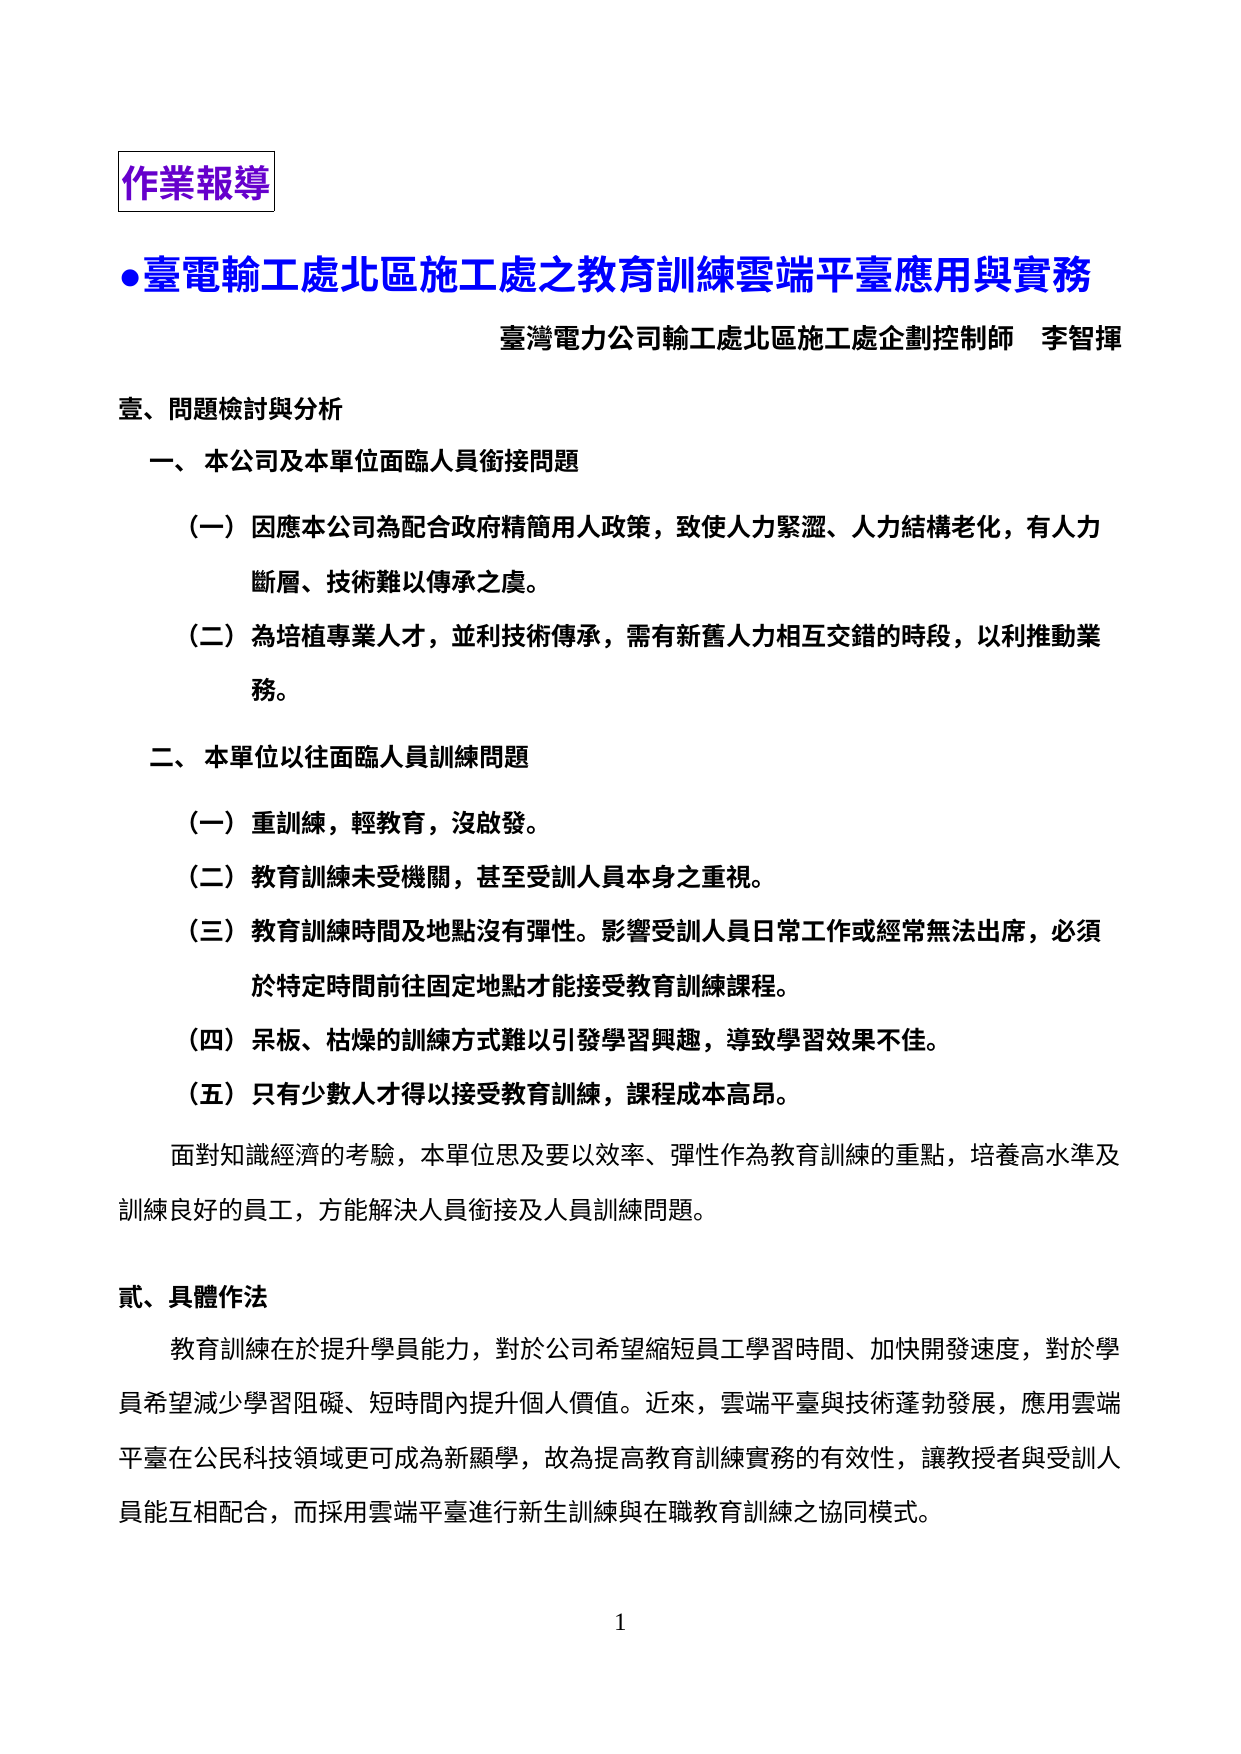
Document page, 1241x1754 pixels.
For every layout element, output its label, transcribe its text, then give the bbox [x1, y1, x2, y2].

subtitle 本單位以往面臨人員訓練問題 [149, 737, 1122, 773]
subtitle 本公司及本單位面臨人員銜接問題 [149, 442, 1122, 478]
text 作業報導 [119, 152, 274, 211]
subtitle 因應本公司為配合政府精簡用人政策，致使人力緊澀、人力結構老化，有人力斷層、技術難以傳承之虞。 [174, 508, 1122, 598]
subtitle 問題檢討與分析 [118, 389, 1122, 425]
subtitle ●臺電輸工處北區施工處之教育訓練雲端平臺應用與實務 [118, 243, 1122, 301]
text [275, 151, 1122, 211]
text 教育訓練在於提升學員能力，對於公司希望縮短員工學習時間、加快開發速度，對於學員希望減少學習阻礙、短時間內提升個人價值。近來，雲端平臺與技術蓬勃發展，應用雲端平臺在公民科技領域更可成為新顯學，故為提高教育訓練實務的有效性，讓教授者與受訓人員能互相配合，而採用雲端平臺進行新生訓練與在職教育訓練之協同模式。 [118, 1329, 1122, 1529]
subtitle 呆板、枯燥的訓練方式難以引發學習興趣，導致學習效果不佳。 [174, 1021, 1122, 1057]
text 臺灣電力公司輸工處北區施工處企劃控制師 李智揮 [118, 317, 1122, 357]
subtitle 重訓練，輕教育，沒啟發。 [174, 803, 1122, 839]
subtitle 教育訓練未受機關，甚至受訓人員本身之重視。 [174, 857, 1122, 894]
subtitle 教育訓練時間及地點沒有彈性。影響受訓人員日常工作或經常無法出席，必須於特定時間前往固定地點才能接受教育訓練課程。 [174, 912, 1122, 1002]
subtitle 具體作法 [118, 1277, 1122, 1313]
subtitle 為培植專業人才，並利技術傳承，需有新舊人力相互交錯的時段，以利推動業務。 [174, 616, 1122, 707]
subtitle 只有少數人才得以接受教育訓練，課程成本高昂。 [174, 1075, 1122, 1111]
text 面對知識經濟的考驗，本單位思及要以效率、彈性作為教育訓練的重點，培養高水準及訓練良好的員工，方能解決人員銜接及人員訓練問題。 [118, 1136, 1122, 1226]
